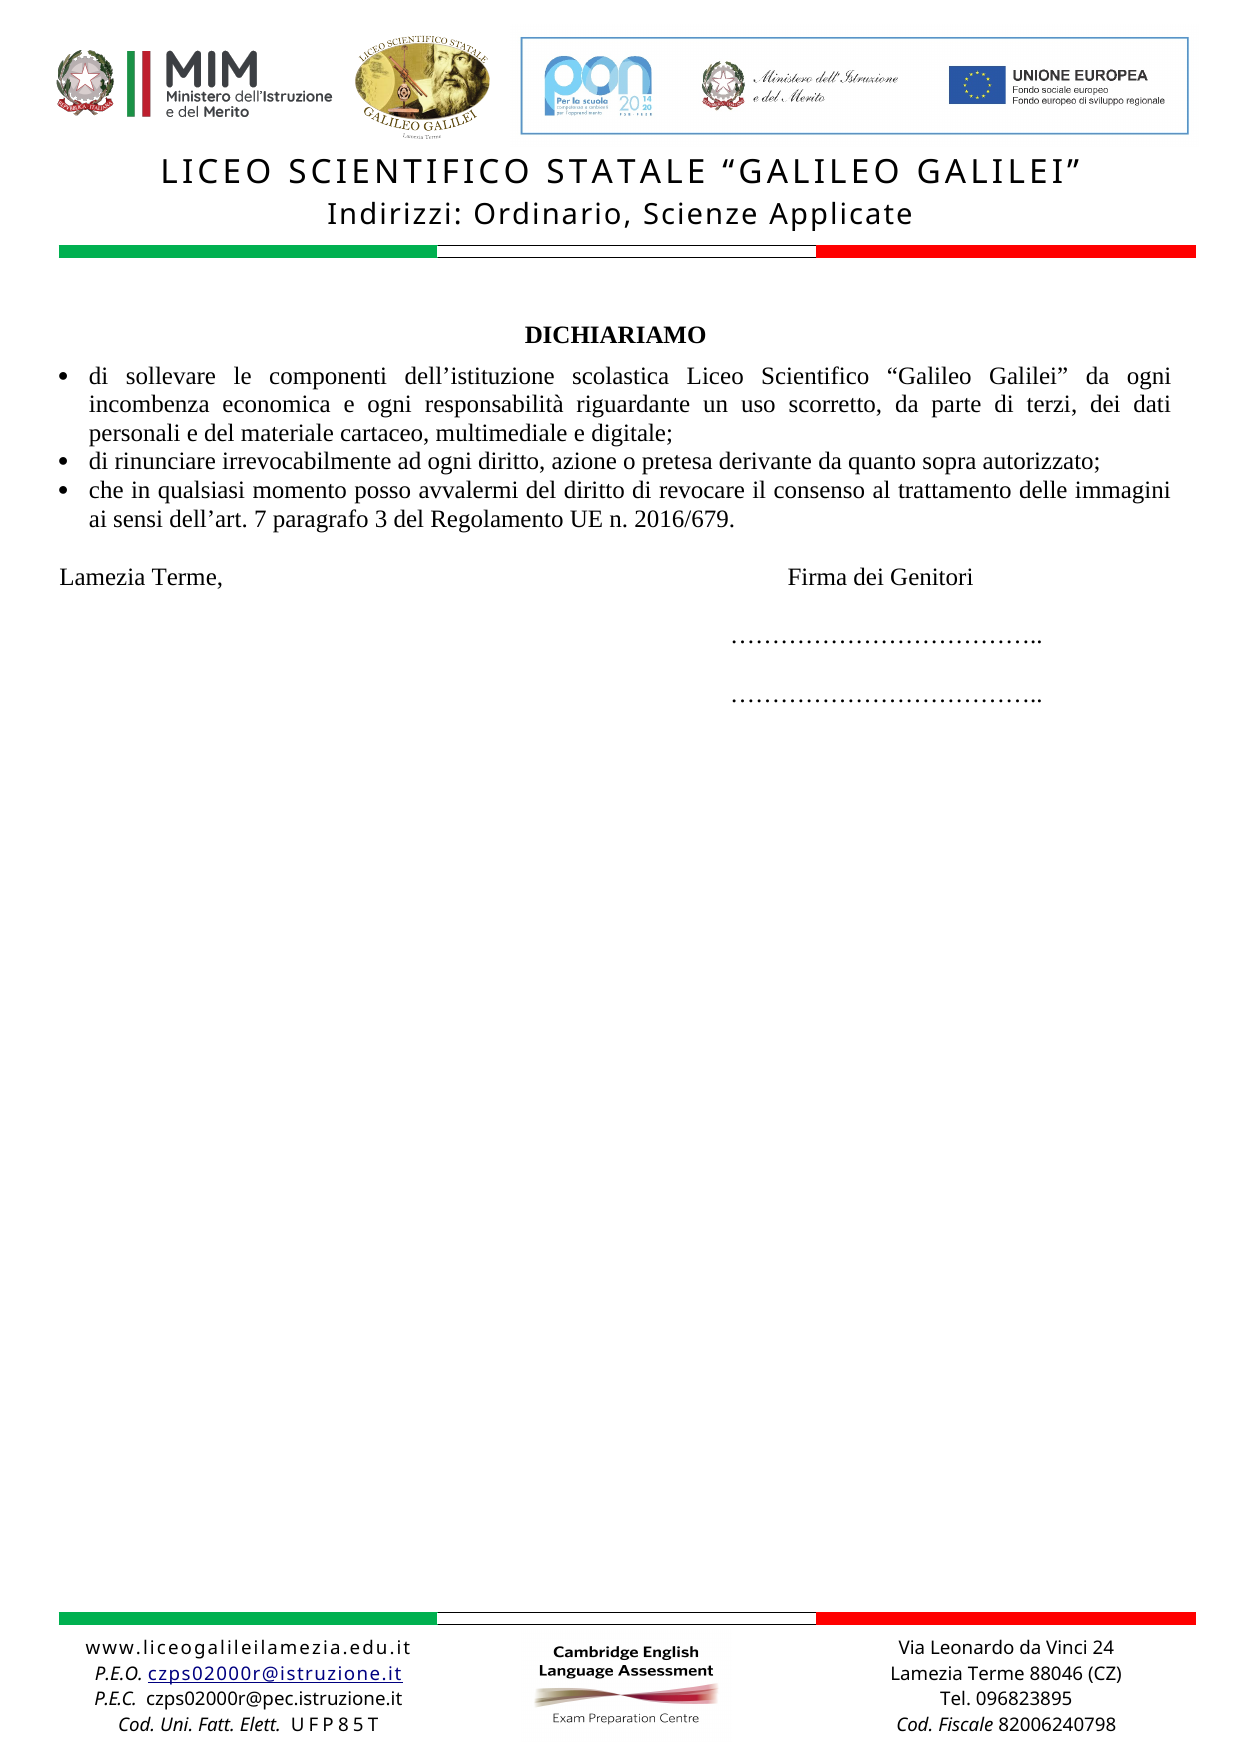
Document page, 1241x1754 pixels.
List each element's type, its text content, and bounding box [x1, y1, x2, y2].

list che in qualsiasi momento posso avvalermi del diritto di revocare il consenso al trattamento delle immagini ai sensi dell’art. 7 paragrafo 3 del Regolamento UE n. 2016/679. [59, 475, 1172, 532]
text ……………………………….. [59, 621, 1172, 649]
text DICHIARIAMO [59, 320, 1172, 349]
text ……………………………….. [59, 679, 1172, 708]
text Lamezia Terme, Firma dei Genitori [59, 562, 1172, 591]
list di rinunciare irrevocabilmente ad ogni diritto, azione o pretesa derivante da quanto sopra autorizzato; [59, 447, 1172, 475]
list di sollevare le componenti dell’istituzione scolastica Liceo Scientifico “Galileo Galilei” da ogni incombenza economica e ogni responsabilità riguardante un uso scorretto, da parte di terzi, dei dati personali e del materiale cartaceo, multimediale e digitale; [59, 361, 1172, 447]
